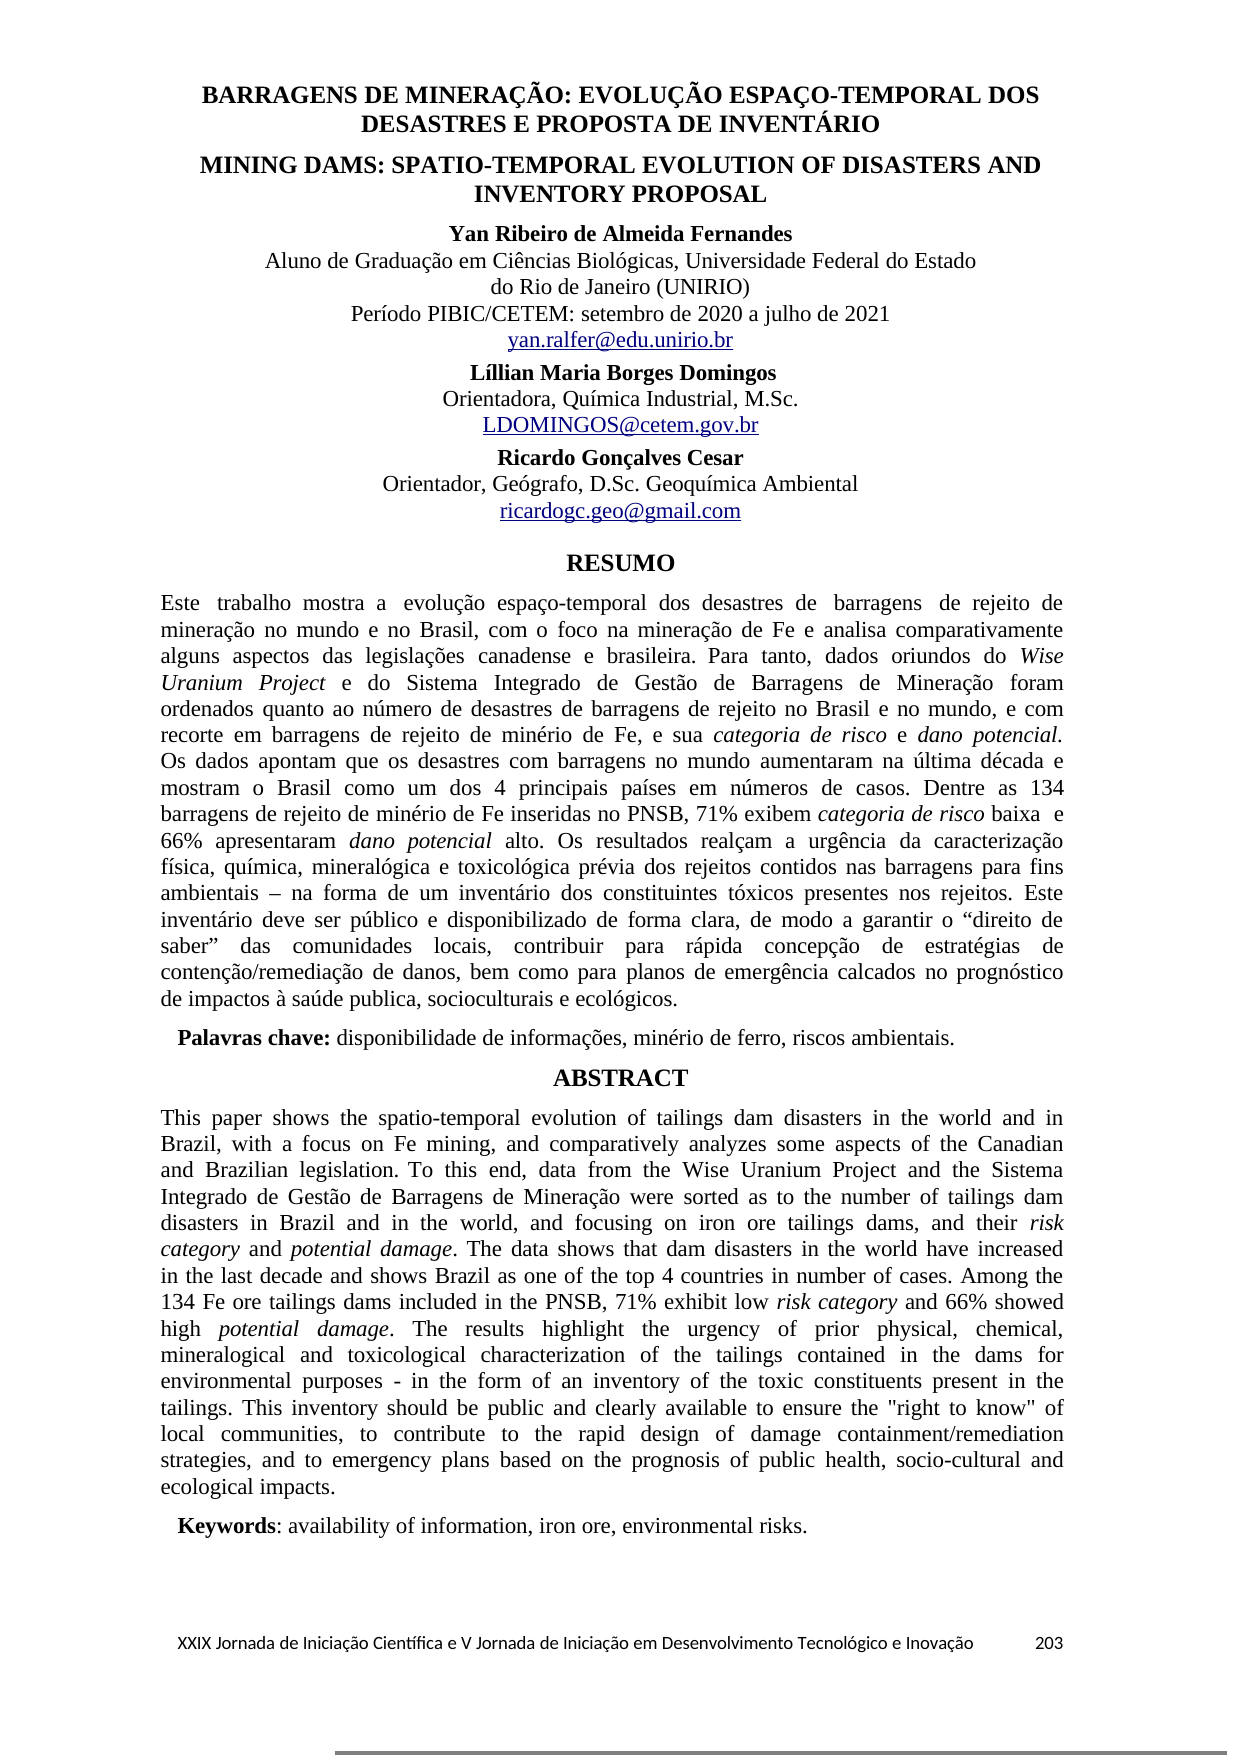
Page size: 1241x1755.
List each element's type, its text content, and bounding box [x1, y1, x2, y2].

text LDOMINGOS@cetem.gov.br [198, 412, 1043, 438]
subtitle Líllian Maria Borges Domingos [164, 359, 1082, 385]
text MINING DAMS: SPATIO-TEMPORAL EVOLUTION OF DISASTERS AND INVENTORY PROPOSAL [198, 151, 1043, 208]
subtitle RESUMO [198, 548, 1043, 577]
text Aluno de Graduação em Ciências Biológicas, Universidade Federal do Estado do Rio de Janeiro (UNIRIO) [263, 247, 978, 300]
text Keywords: availability of information, iron ore, environmental risks. [177, 1512, 1082, 1538]
text Orientadora, Química Industrial, M.Sc. [160, 385, 1081, 412]
subtitle Ricardo Gonçalves Cesar [197, 445, 1043, 471]
subtitle BARRAGENS DE MINERAÇÃO: EVOLUÇÃO ESPAÇO-TEMPORAL DOS DESASTRES E PROPOSTA DE INVENTÁRIO [198, 81, 1043, 138]
text Este trabalho mostra a evolução espaço-temporal dos desastres de barragens de rejeito de mineração no mundo e no Brasil, com o foco na mineração de Fe e analisa comparativamente alguns aspectos das legislações canadense e brasileira. Para tanto, dados oriundos do Wise Uranium Project e do Sistema Integrado de Gestão de Barragens de Mineração foram ordenados quanto ao número de desastres de barragens de rejeito no Brasil e no mundo, e com recorte em barragens de rejeito de minério de Fe, e sua categoria de risco e dano potencial. Os dados apontam que os desastres com barragens no mundo aumentaram na última década e mostram o Brasil como um dos 4 principais países em números de casos. Dentre as 134 barragens de rejeito de minério de Fe inseridas no PNSB, 71% exibem categoria de risco baixa e 66% apresentaram dano potencial alto. Os resultados realçam a urgência da caracterização física, química, mineralógica e toxicológica prévia dos rejeitos contidos nas barragens para fins ambientais – na forma de um inventário dos constituintes tóxicos presentes nos rejeitos. Este inventário deve ser público e disponibilizado de forma clara, de modo a garantir o “direito de saber” das comunidades locais, contribuir para rápida concepção de estratégias de contenção/remediação de danos, bem como para planos de emergência calcados no prognóstico de impactos à saúde publica, socioculturais e ecológicos. [160, 589, 1064, 1011]
subtitle ABSTRACT [198, 1063, 1043, 1092]
text Orientador, Geógrafo, D.Sc. Geoquímica Ambiental ricardogc.geo@gmail.com [380, 471, 860, 523]
subtitle Yan Ribeiro de Almeida Fernandes [160, 221, 1080, 247]
text Palavras chave: disponibilidade de informações, minério de ferro, riscos ambientais. [177, 1023, 1082, 1050]
text This paper shows the spatio-temporal evolution of tailings dam disasters in the world and in Brazil, with a focus on Fe mining, and comparatively analyzes some aspects of the Canadian and Brazilian legislation. To this end, data from the Wise Uranium Project and the Sistema Integrado de Gestão de Barragens de Mineração were sorted as to the number of tailings dam disasters in Brazil and in the world, and focusing on iron ore tailings dams, and their risk category and potential damage. The data shows that dam disasters in the world have increased in the last decade and shows Brazil as one of the top 4 countries in number of cases. Among the 134 Fe ore tailings dams included in the PNSB, 71% exhibit low risk category and 66% showed high potential damage. The results highlight the urgency of prior physical, chemical, mineralogical and toxicological characterization of the tailings contained in the dams for environmental purposes - in the form of an inventory of the toxic constituents present in the tailings. This inventory should be public and clearly available to ensure the "right to know" of local communities, to contribute to the rapid design of damage containment/remediation strategies, and to emergency plans based on the prognosis of public health, socio-cultural and ecological impacts. [160, 1104, 1064, 1499]
text Período PIBIC/CETEM: setembro de 2020 a julho de 2021 yan.ralfer@edu.unirio.br [263, 300, 978, 352]
